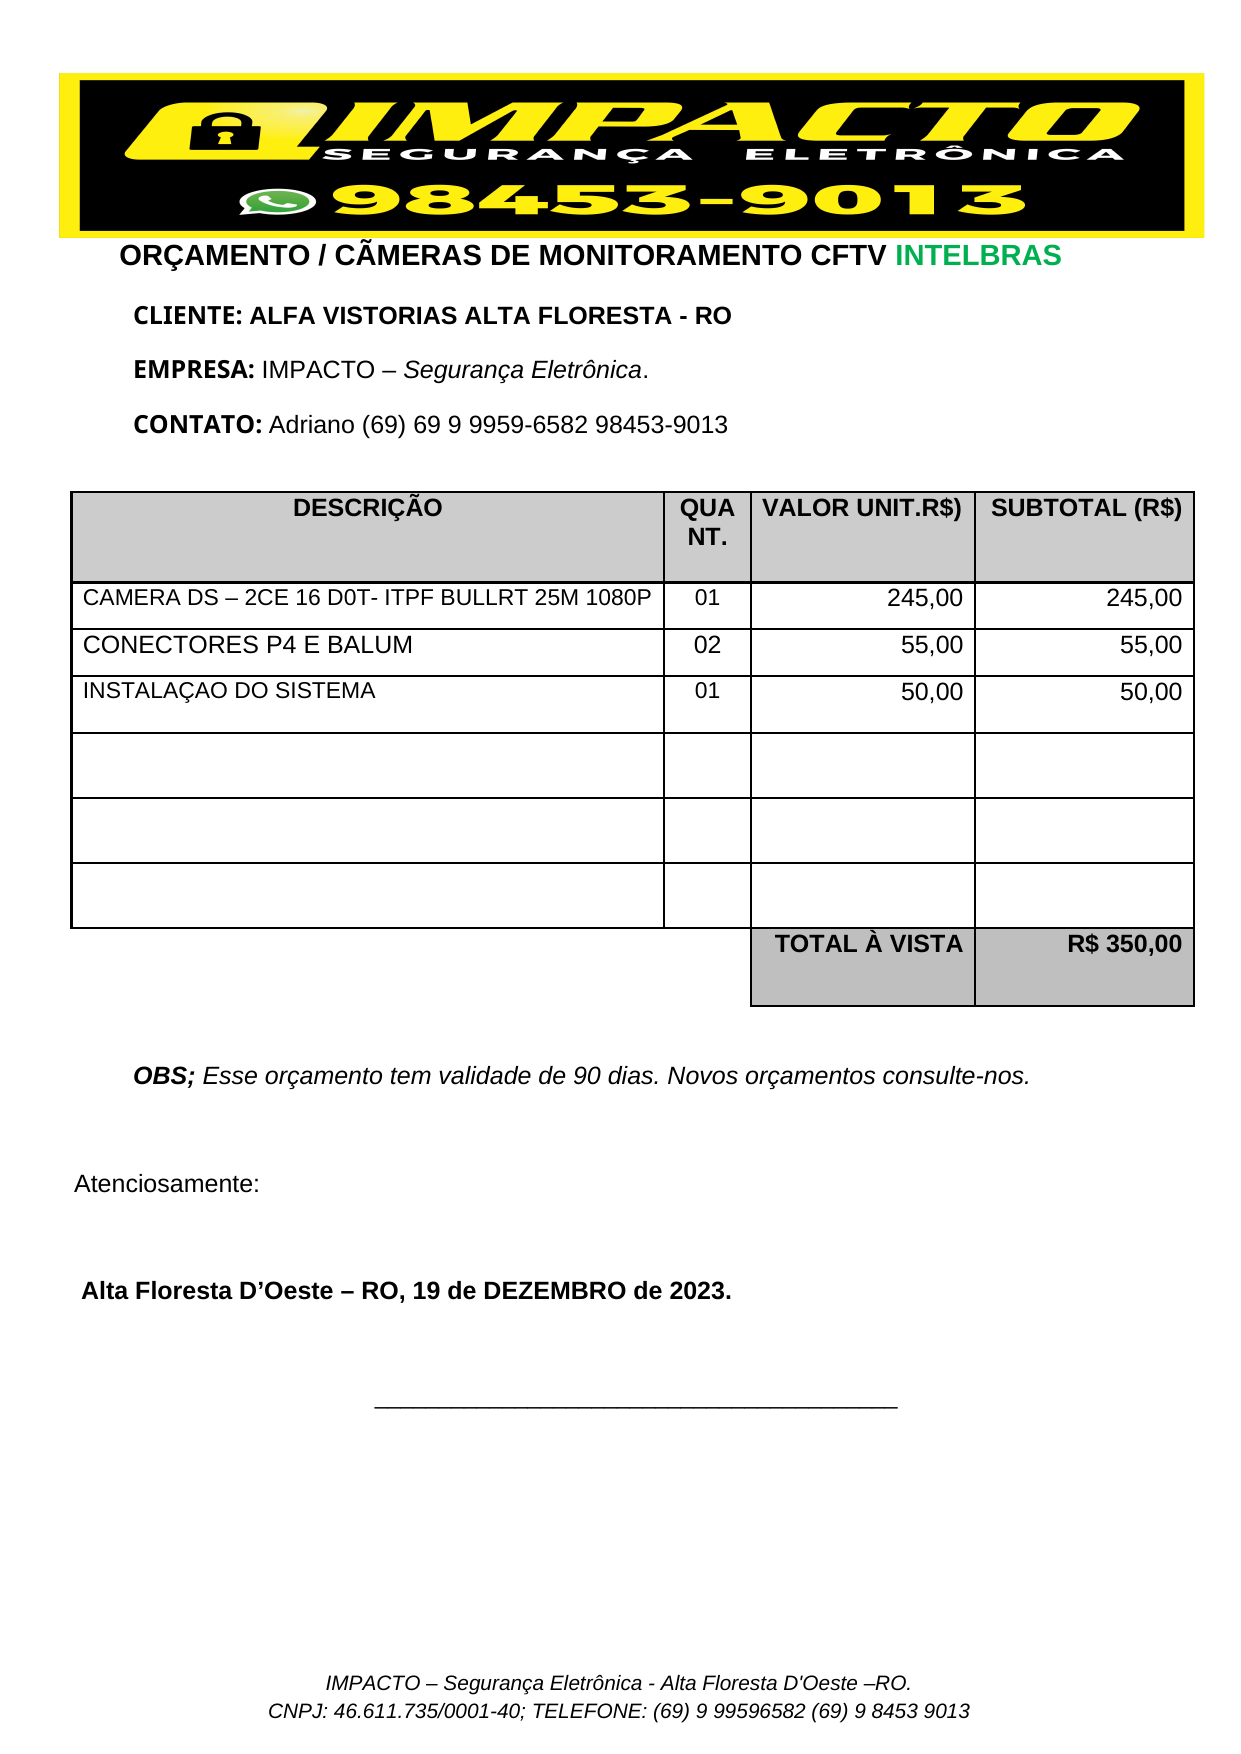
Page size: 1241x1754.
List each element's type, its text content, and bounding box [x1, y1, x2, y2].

table_cell [73, 864, 663, 927]
text _________________________________________ [133, 1383, 1107, 1409]
table_cell 245,00 [752, 584, 974, 628]
table_cell [976, 734, 1193, 797]
table_cell 01 [665, 584, 750, 628]
table_cell 01 [665, 677, 750, 732]
table_cell [664, 929, 750, 1005]
table_cell 02 [665, 630, 750, 674]
table_header QUANT. [665, 493, 750, 581]
table_cell [665, 734, 750, 797]
text ORÇAMENTO / CÃMERAS DE MONITORAMENTO CFTV INTELBRAS [74, 238, 1107, 271]
table_cell [71, 929, 664, 1005]
table_cell [665, 799, 750, 862]
table_cell [752, 799, 974, 862]
table_cell TOTAL À VISTA [752, 929, 974, 1005]
table_header SUBTOTAL (R$) [976, 493, 1193, 581]
text OBS; Esse orçamento tem validade de 90 dias. Novos orçamentos consulte-nos. [133, 1061, 1107, 1090]
table_cell R$ 350,00 [976, 929, 1193, 1005]
table_header DESCRIÇÃO [73, 493, 663, 581]
table_cell [976, 799, 1193, 862]
table_cell 55,00 [752, 630, 974, 674]
table_cell CONECTORES P4 E BALUM [73, 630, 663, 674]
table_cell INSTALAÇAO DO SISTEMA [73, 677, 663, 732]
table_header VALOR UNIT.R$) [752, 493, 974, 581]
text CONTATO: Adriano (69) 69 9 9959-6582 98453-9013 [133, 407, 1107, 441]
table_cell 50,00 [752, 677, 974, 732]
picture [59, 73, 1205, 238]
text CLIENTE: ALFA VISTORIAS ALTA FLORESTA - RO [133, 297, 1107, 331]
table_cell 50,00 [976, 677, 1193, 732]
table_cell [752, 734, 974, 797]
table_cell [976, 864, 1193, 927]
text Alta Floresta D’Oeste – RO, 19 de DEZEMBRO de 2023. [74, 1276, 1107, 1305]
table_cell [752, 864, 974, 927]
text EMPRESA: IMPACTO – Segurança Eletrônica. [133, 352, 1107, 386]
table_cell 55,00 [976, 630, 1193, 674]
table_cell [665, 864, 750, 927]
table_cell CAMERA DS – 2CE 16 D0T- ITPF BULLRT 25M 1080P [73, 584, 663, 628]
table_cell 245,00 [976, 584, 1193, 628]
table_cell [73, 799, 663, 862]
text Atenciosamente: [74, 1169, 1107, 1197]
table_cell [73, 734, 663, 797]
